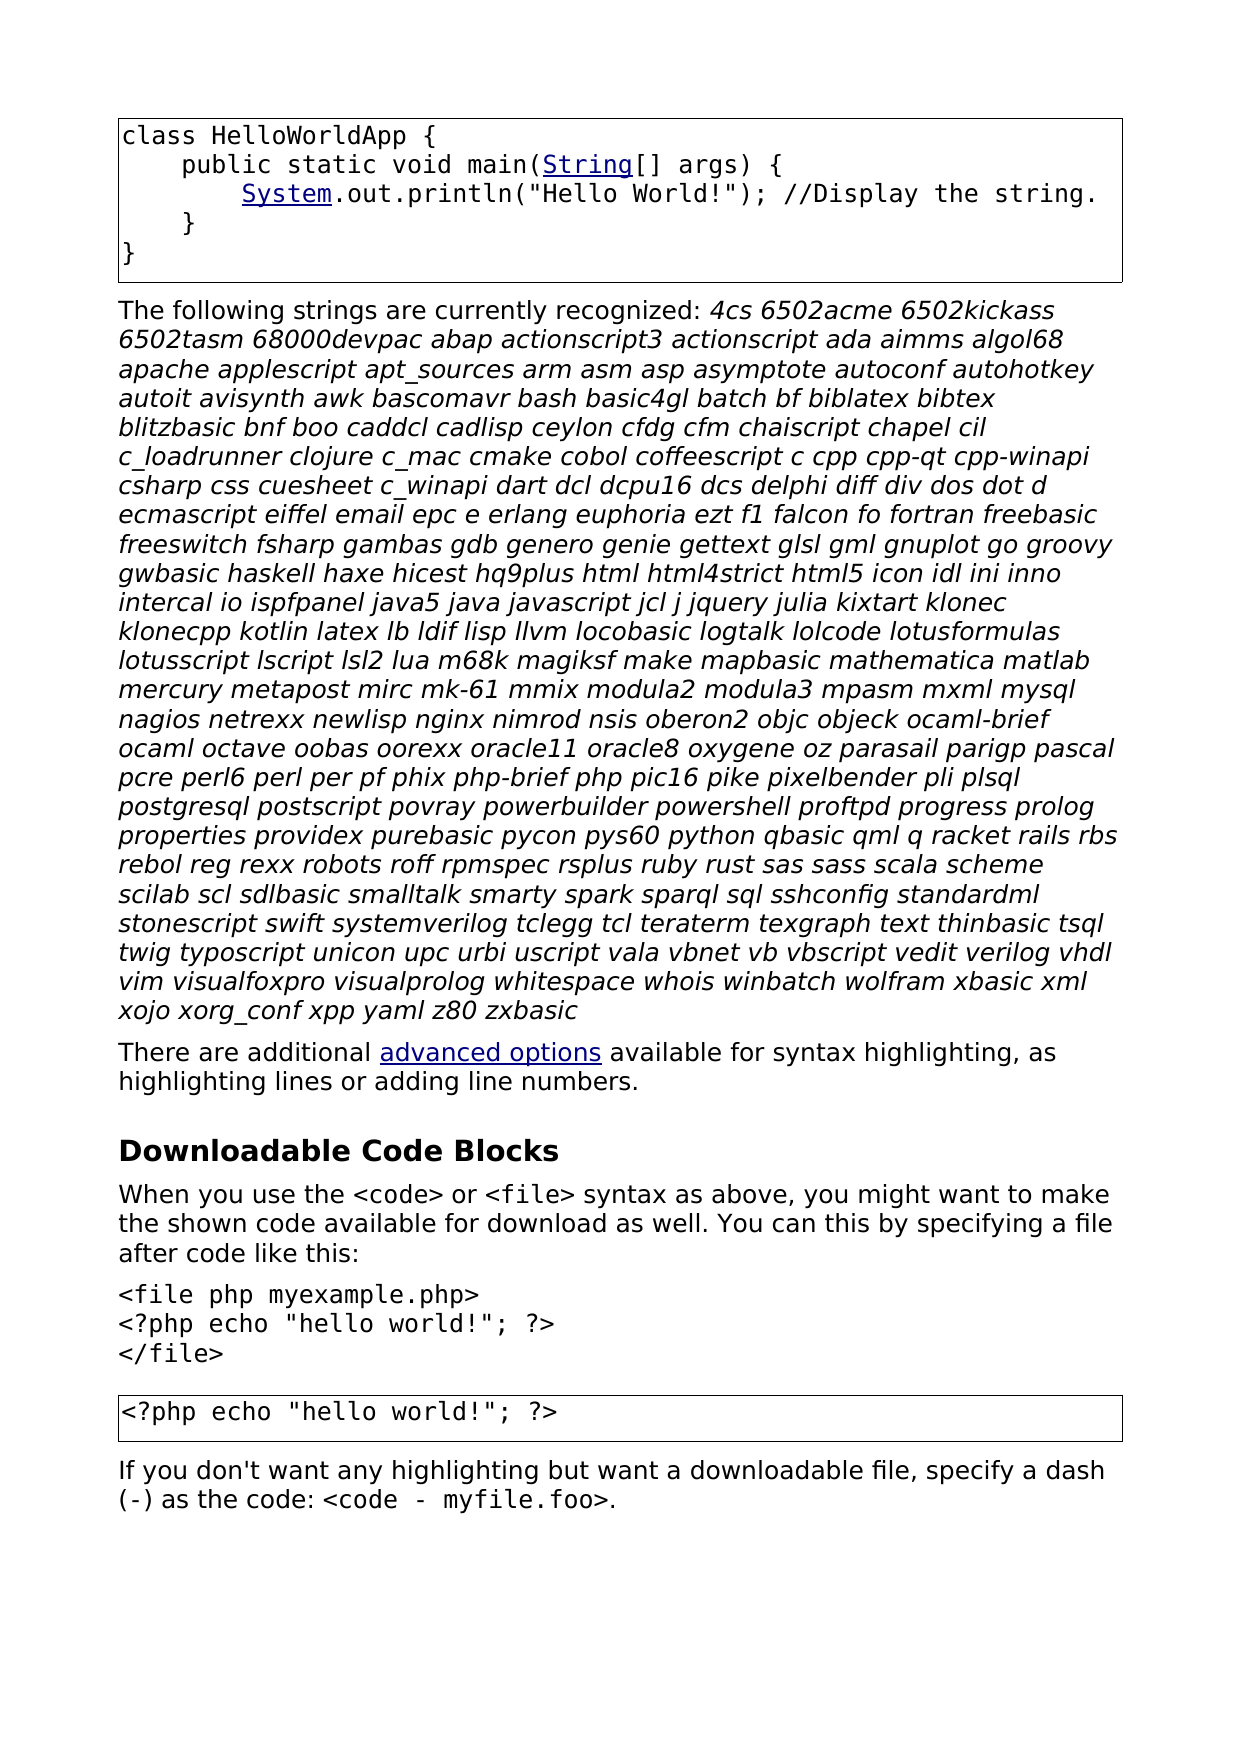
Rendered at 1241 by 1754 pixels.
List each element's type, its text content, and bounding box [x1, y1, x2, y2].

table_header class HelloWorldApp { public static void main(String[] args) { System.out.println("Hello World!"); //Display the string. } } [119, 119, 1122, 282]
text The following strings are currently recognized: 4cs 6502acme 6502kickass 6502tasm 68000devpac abap actionscript3 actionscript ada aimms algol68 apache applescript apt_sources arm asm asp asymptote autoconf autohotkey autoit avisynth awk bascomavr bash basic4gl batch bf biblatex bibtex blitzbasic bnf boo caddcl cadlisp ceylon cfdg cfm chaiscript chapel cil c_loadrunner clojure c_mac cmake cobol coffeescript c cpp cpp-qt cpp-winapi csharp css cuesheet c_winapi dart dcl dcpu16 dcs delphi diff div dos dot d ecmascript eiffel email epc e erlang euphoria ezt f1 falcon fo fortran freebasic freeswitch fsharp gambas gdb genero genie gettext glsl gml gnuplot go groovy gwbasic haskell haxe hicest hq9plus html html4strict html5 icon idl ini inno intercal io ispfpanel java5 java javascript jcl j jquery julia kixtart klonec klonecpp kotlin latex lb ldif lisp llvm locobasic logtalk lolcode lotusformulas lotusscript lscript lsl2 lua m68k magiksf make mapbasic mathematica matlab mercury metapost mirc mk-61 mmix modula2 modula3 mpasm mxml mysql nagios netrexx newlisp nginx nimrod nsis oberon2 objc objeck ocaml-brief ocaml octave oobas oorexx oracle11 oracle8 oxygene oz parasail parigp pascal pcre perl6 perl per pf phix php-brief php pic16 pike pixelbender pli plsql postgresql postscript povray powerbuilder powershell proftpd progress prolog properties providex purebasic pycon pys60 python qbasic qml q racket rails rbs rebol reg rexx robots roff rpmspec rsplus ruby rust sas sass scala scheme scilab scl sdlbasic smalltalk smarty spark sparql sql sshconfig standardml stonescript swift systemverilog tclegg tcl teraterm texgraph text thinbasic tsql twig typoscript unicon upc urbi uscript vala vbnet vb vbscript vedit verilog vhdl vim visualfoxpro visualprolog whitespace whois winbatch wolfram xbasic xml xojo xorg_conf xpp yaml z80 zxbasic [118, 297, 1122, 1026]
table_header <?php echo "hello world!"; ?> [119, 1396, 1122, 1441]
text There are additional advanced options available for syntax highlighting, as highlighting lines or adding line numbers. [118, 1038, 1122, 1097]
subtitle Downloadable Code Blocks [118, 1134, 1122, 1168]
text <file php myexample.php> <?php echo "hello world!"; ?> </file> [118, 1281, 1122, 1368]
text If you don't want any highlighting but want a downloadable file, specify a dash (-) as the code: <code - myfile.foo>. [118, 1456, 1122, 1515]
text When you use the <code> or <file> syntax as above, you might want to make the shown code available for download as well. You can this by specifying a file after code like this: [118, 1181, 1122, 1268]
